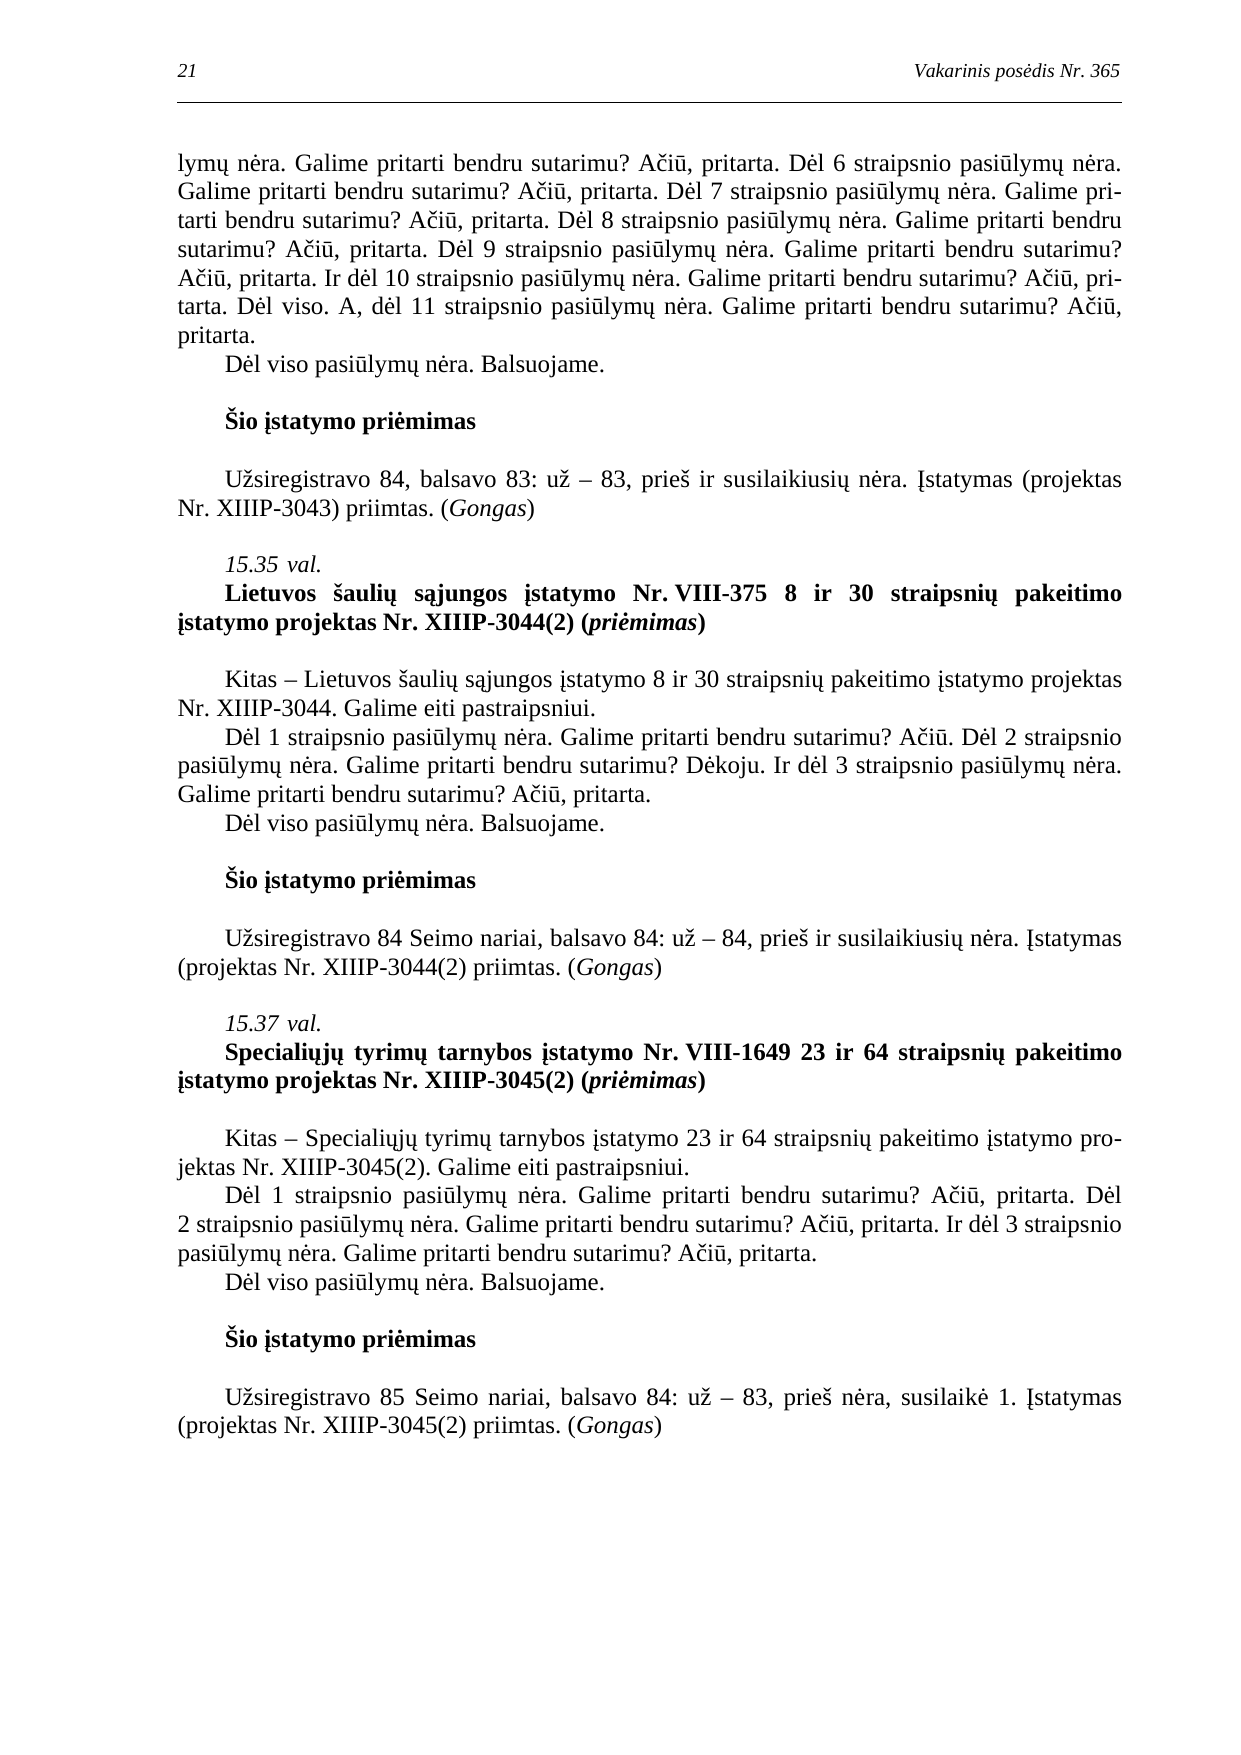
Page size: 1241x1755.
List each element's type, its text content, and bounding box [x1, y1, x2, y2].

text 15.35 val. [224, 550, 1122, 578]
text Dėl vi­so pa­siū­ly­mų nė­ra. Bal­suo­ja­me. [177, 1267, 1122, 1295]
text Už­si­re­gist­ra­vo 84 Sei­mo na­riai, bal­sa­vo 84: už – 84, prieš ir su­si­lai­kiu­sių nė­ra. Įsta­ty­mas (pro­jek­tas Nr. XIIIP-3044(2) pri­im­tas. (Gon­gas) [177, 923, 1122, 980]
text ly­mų nė­ra. Ga­li­me pri­tar­ti ben­dru su­ta­ri­mu? Ačiū, pri­tar­ta. Dėl 6 straips­nio pa­siū­ly­mų nė­ra. Ga­li­me pri­tar­ti ben­dru su­ta­ri­mu? Ačiū, pri­tar­ta. Dėl 7 straips­nio pa­siū­ly­mų nė­ra. Ga­li­me pri­tar­ti ben­dru su­ta­ri­mu? Ačiū, pri­tar­ta. Dėl 8 straips­nio pa­siū­ly­mų nė­ra. Ga­li­me pri­tar­ti ben­dru su­ta­ri­mu? Ačiū, pri­tar­ta. Dėl 9 straips­nio pa­siū­ly­mų nė­ra. Ga­li­me pri­tar­ti ben­dru su­ta­ri­mu? Ačiū, pri­tar­ta. Ir dėl 10 straips­nio pa­siū­ly­mų nė­ra. Ga­li­me pri­tar­ti ben­dru su­ta­ri­mu? Ačiū, pri­tar­ta. Dėl vi­so. A, dėl 11 straips­nio pa­siū­ly­mų nė­ra. Ga­li­me pri­tar­ti ben­dru su­ta­ri­mu? Ačiū, pri­tar­ta. [177, 148, 1122, 349]
text Dėl vi­so pa­siū­ly­mų nė­ra. Bal­suo­ja­me. [177, 349, 1122, 378]
text Šio įsta­ty­mo pri­ėmi­mas [177, 865, 1122, 894]
text Ki­tas – Spe­cia­lių­jų ty­ri­mų tar­ny­bos įsta­ty­mo 23 ir 64 straips­nių pa­kei­ti­mo įsta­ty­mo pro­jek­tas Nr. XIIIP-3045(2). Ga­li­me ei­ti pa­straips­niui. [177, 1123, 1122, 1180]
text Už­si­re­gist­ra­vo 85 Sei­mo na­riai, bal­sa­vo 84: už – 83, prieš nė­ra, su­si­lai­kė 1. Įsta­ty­mas (pro­jek­tas Nr. XIIIP-3045(2) pri­im­tas. (Gon­gas) [177, 1382, 1122, 1439]
text Spe­cia­lių­jų ty­ri­mų tar­ny­bos įsta­ty­mo Nr. VIII-1649 23 ir 64 straips­nių pa­kei­ti­mo įsta­ty­mo pro­jek­tas Nr. XIIIP-3045(2) (pri­ėmi­mas) [177, 1037, 1122, 1094]
text Lie­tu­vos šau­lių są­jun­gos įsta­ty­mo Nr. VIII-375 8 ir 30 straips­nių pa­kei­ti­mo įstatymo pro­jek­tas Nr. XIIIP-3044(2) (pri­ėmi­mas) [177, 578, 1122, 635]
text Ki­tas – Lie­tu­vos šau­lių są­jun­gos įsta­ty­mo 8 ir 30 straips­nių pa­kei­ti­mo įsta­ty­mo pro­jek­tas Nr. XIIIP-3044. Ga­li­me ei­ti pa­straips­niui. [177, 664, 1122, 722]
text 15.37 val. [224, 1009, 1122, 1037]
text Dėl 1 straips­nio pa­siū­ly­mų nė­ra. Ga­li­me pri­tar­ti ben­dru su­ta­ri­mu? Ačiū. Dėl 2 straips­nio pa­siū­ly­mų nė­ra. Ga­li­me pri­tar­ti ben­dru su­ta­ri­mu? Dė­ko­ju. Ir dėl 3 straips­nio pa­siū­ly­mų nė­ra. Ga­li­me pri­tar­ti ben­dru su­ta­ri­mu? Ačiū, pri­tar­ta. [177, 722, 1122, 808]
text Dėl 1 straips­nio pa­siū­ly­mų nė­ra. Ga­li­me pri­tar­ti ben­dru su­ta­ri­mu? Ačiū, pri­tar­ta. Dėl 2 straips­nio pa­siū­ly­mų nė­ra. Ga­li­me pri­tar­ti ben­dru su­ta­ri­mu? Ačiū, pri­tar­ta. Ir dėl 3 straips­nio pa­siū­ly­mų nė­ra. Ga­li­me pri­tar­ti ben­dru su­ta­ri­mu? Ačiū, pri­tar­ta. [177, 1180, 1122, 1267]
text Dėl vi­so pa­siū­ly­mų nė­ra. Bal­suo­ja­me. [177, 808, 1122, 837]
text Už­si­re­gist­ra­vo 84, bal­sa­vo 83: už – 83, prieš ir su­si­lai­kiu­sių nė­ra. Įsta­ty­mas (pro­jek­tas Nr. XIIIP-3043) pri­im­tas. (Gon­gas) [177, 464, 1122, 521]
text Šio įsta­ty­mo pri­ėmi­mas [177, 1324, 1122, 1353]
text Šio įsta­ty­mo pri­ėmi­mas [177, 406, 1122, 435]
